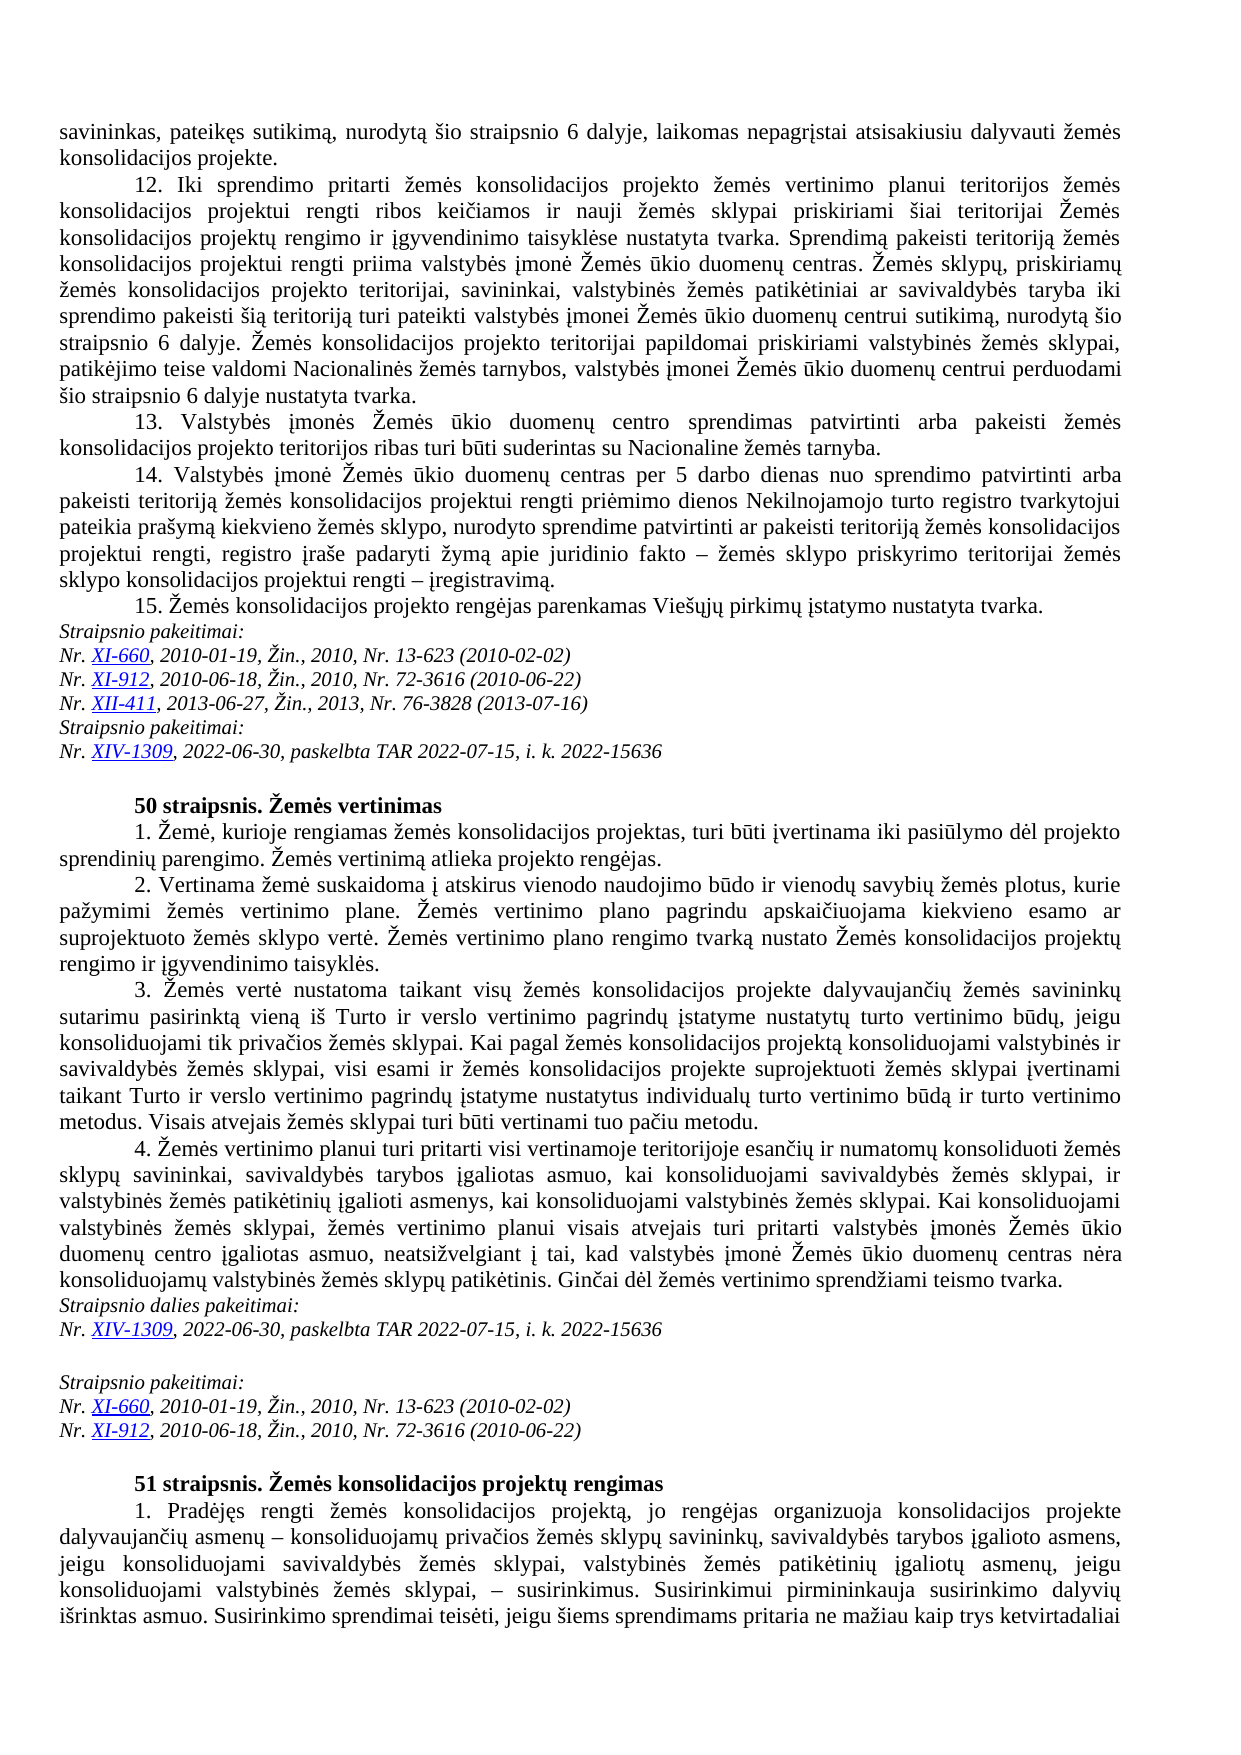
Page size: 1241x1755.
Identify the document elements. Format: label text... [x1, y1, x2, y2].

text 1. Pradėjęs rengti žemės konsolidacijos projektą, jo rengėjas organizuoja konsolidacijos projekte dalyvaujančių asmenų – konsoliduojamų privačios žemės sklypų savininkų, savivaldybės tarybos įgalioto asmens, jeigu konsoliduojami savivaldybės žemės sklypai, valstybinės žemės patikėtinių įgaliotų asmenų, jeigu konsoliduojami valstybinės žemės sklypai, – susirinkimus. Susirinkimui pirmininkauja susirinkimo dalyvių išrinktas asmuo. Susirinkimo sprendimai teisėti, jeigu šiems sprendimams pritaria ne mažiau kaip trys ketvirtadaliai [59, 1497, 1122, 1629]
text 1. Žemė, kurioje rengiamas žemės konsolidacijos projektas, turi būti įvertinama iki pasiūlymo dėl projekto sprendinių parengimo. Žemės vertinimą atlieka projekto rengėjas. [59, 818, 1122, 871]
text 51 straipsnis. Žemės konsolidacijos projektų rengimas [59, 1471, 1122, 1497]
text Nr. XI-912, 2010-06-18, Žin., 2010, Nr. 72-3616 (2010-06-22) [59, 1418, 1122, 1442]
text 14. Valstybės įmonė Žemės ūkio duomenų centras per 5 darbo dienas nuo sprendimo patvirtinti arba pakeisti teritoriją žemės konsolidacijos projektui rengti priėmimo dienos Nekilnojamojo turto registro tvarkytojui pateikia prašymą kiekvieno žemės sklypo, nurodyto sprendime patvirtinti ar pakeisti teritoriją žemės konsolidacijos projektui rengti, registro įraše padaryti žymą apie juridinio fakto – žemės sklypo priskyrimo teritorijai žemės sklypo konsolidacijos projektui rengti – įregistravimą. [59, 461, 1122, 592]
text 13. Valstybės įmonės Žemės ūkio duomenų centro sprendimas patvirtinti arba pakeisti žemės konsolidacijos projekto teritorijos ribas turi būti suderintas su Nacionaline žemės tarnyba. [59, 408, 1122, 461]
text Straipsnio pakeitimai: [59, 619, 1122, 643]
text Nr. XII-411, 2013-06-27, Žin., 2013, Nr. 76-3828 (2013-07-16) [59, 691, 1122, 715]
text 4. Žemės vertinimo planui turi pritarti visi vertinamoje teritorijoje esančių ir numatomų konsoliduoti žemės sklypų savininkai, savivaldybės tarybos įgaliotas asmuo, kai konsoliduojami savivaldybės žemės sklypai, ir valstybinės žemės patikėtinių įgalioti asmenys, kai konsoliduojami valstybinės žemės sklypai. Kai konsoliduojami valstybinės žemės sklypai, žemės vertinimo planui visais atvejais turi pritarti valstybės įmonės Žemės ūkio duomenų centro įgaliotas asmuo, neatsižvelgiant į tai, kad valstybės įmonė Žemės ūkio duomenų centras nėra konsoliduojamų valstybinės žemės sklypų patikėtinis. Ginčai dėl žemės vertinimo sprendžiami teismo tvarka. [59, 1134, 1122, 1293]
text Straipsnio pakeitimai: [59, 715, 1122, 739]
text 12. Iki sprendimo pritarti žemės konsolidacijos projekto žemės vertinimo planui teritorijos žemės konsolidacijos projektui rengti ribos keičiamos ir nauji žemės sklypai priskiriami šiai teritorijai Žemės konsolidacijos projektų rengimo ir įgyvendinimo taisyklėse nustatyta tvarka. Sprendimą pakeisti teritoriją žemės konsolidacijos projektui rengti priima valstybės įmonė Žemės ūkio duomenų centras. Žemės sklypų, priskiriamų žemės konsolidacijos projekto teritorijai, savininkai, valstybinės žemės patikėtiniai ar savivaldybės taryba iki sprendimo pakeisti šią teritoriją turi pateikti valstybės įmonei Žemės ūkio duomenų centrui sutikimą, nurodytą šio straipsnio 6 dalyje. Žemės konsolidacijos projekto teritorijai papildomai priskiriami valstybinės žemės sklypai, patikėjimo teise valdomi Nacionalinės žemės tarnybos, valstybės įmonei Žemės ūkio duomenų centrui perduodami šio straipsnio 6 dalyje nustatyta tvarka. [59, 171, 1122, 408]
text 3. Žemės vertė nustatoma taikant visų žemės konsolidacijos projekte dalyvaujančių žemės savininkų sutarimu pasirinktą vieną iš Turto ir verslo vertinimo pagrindų įstatyme nustatytų turto vertinimo būdų, jeigu konsoliduojami tik privačios žemės sklypai. Kai pagal žemės konsolidacijos projektą konsoliduojami valstybinės ir savivaldybės žemės sklypai, visi esami ir žemės konsolidacijos projekte suprojektuoti žemės sklypai įvertinami taikant Turto ir verslo vertinimo pagrindų įstatyme nustatytus individualų turto vertinimo būdą ir turto vertinimo metodus. Visais atvejais žemės sklypai turi būti vertinami tuo pačiu metodu. [59, 976, 1122, 1134]
text Nr. XIV-1309, 2022-06-30, paskelbta TAR 2022-07-15, i. k. 2022-15636 [59, 739, 1122, 763]
text 15. Žemės konsolidacijos projekto rengėjas parenkamas Viešųjų pirkimų įstatymo nustatyta tvarka. [59, 592, 1122, 619]
text Nr. XI-912, 2010-06-18, Žin., 2010, Nr. 72-3616 (2010-06-22) [59, 667, 1122, 691]
text Nr. XIV-1309, 2022-06-30, paskelbta TAR 2022-07-15, i. k. 2022-15636 [59, 1317, 1122, 1341]
text Nr. XI-660, 2010-01-19, Žin., 2010, Nr. 13-623 (2010-02-02) [59, 1394, 1122, 1418]
text Straipsnio pakeitimai: [59, 1369, 1122, 1394]
text 50 straipsnis. Žemės vertinimas [59, 792, 1122, 818]
text 2. Vertinama žemė suskaidoma į atskirus vienodo naudojimo būdo ir vienodų savybių žemės plotus, kurie pažymimi žemės vertinimo plane. Žemės vertinimo plano pagrindu apskaičiuojama kiekvieno esamo ar suprojektuoto žemės sklypo vertė. Žemės vertinimo plano rengimo tvarką nustato Žemės konsolidacijos projektų rengimo ir įgyvendinimo taisyklės. [59, 871, 1122, 976]
text savininkas, pateikęs sutikimą, nurodytą šio straipsnio 6 dalyje, laikomas nepagrįstai atsisakiusiu dalyvauti žemės konsolidacijos projekte. [59, 118, 1122, 171]
text Nr. XI-660, 2010-01-19, Žin., 2010, Nr. 13-623 (2010-02-02) [59, 643, 1122, 667]
text Straipsnio dalies pakeitimai: [59, 1293, 1122, 1317]
